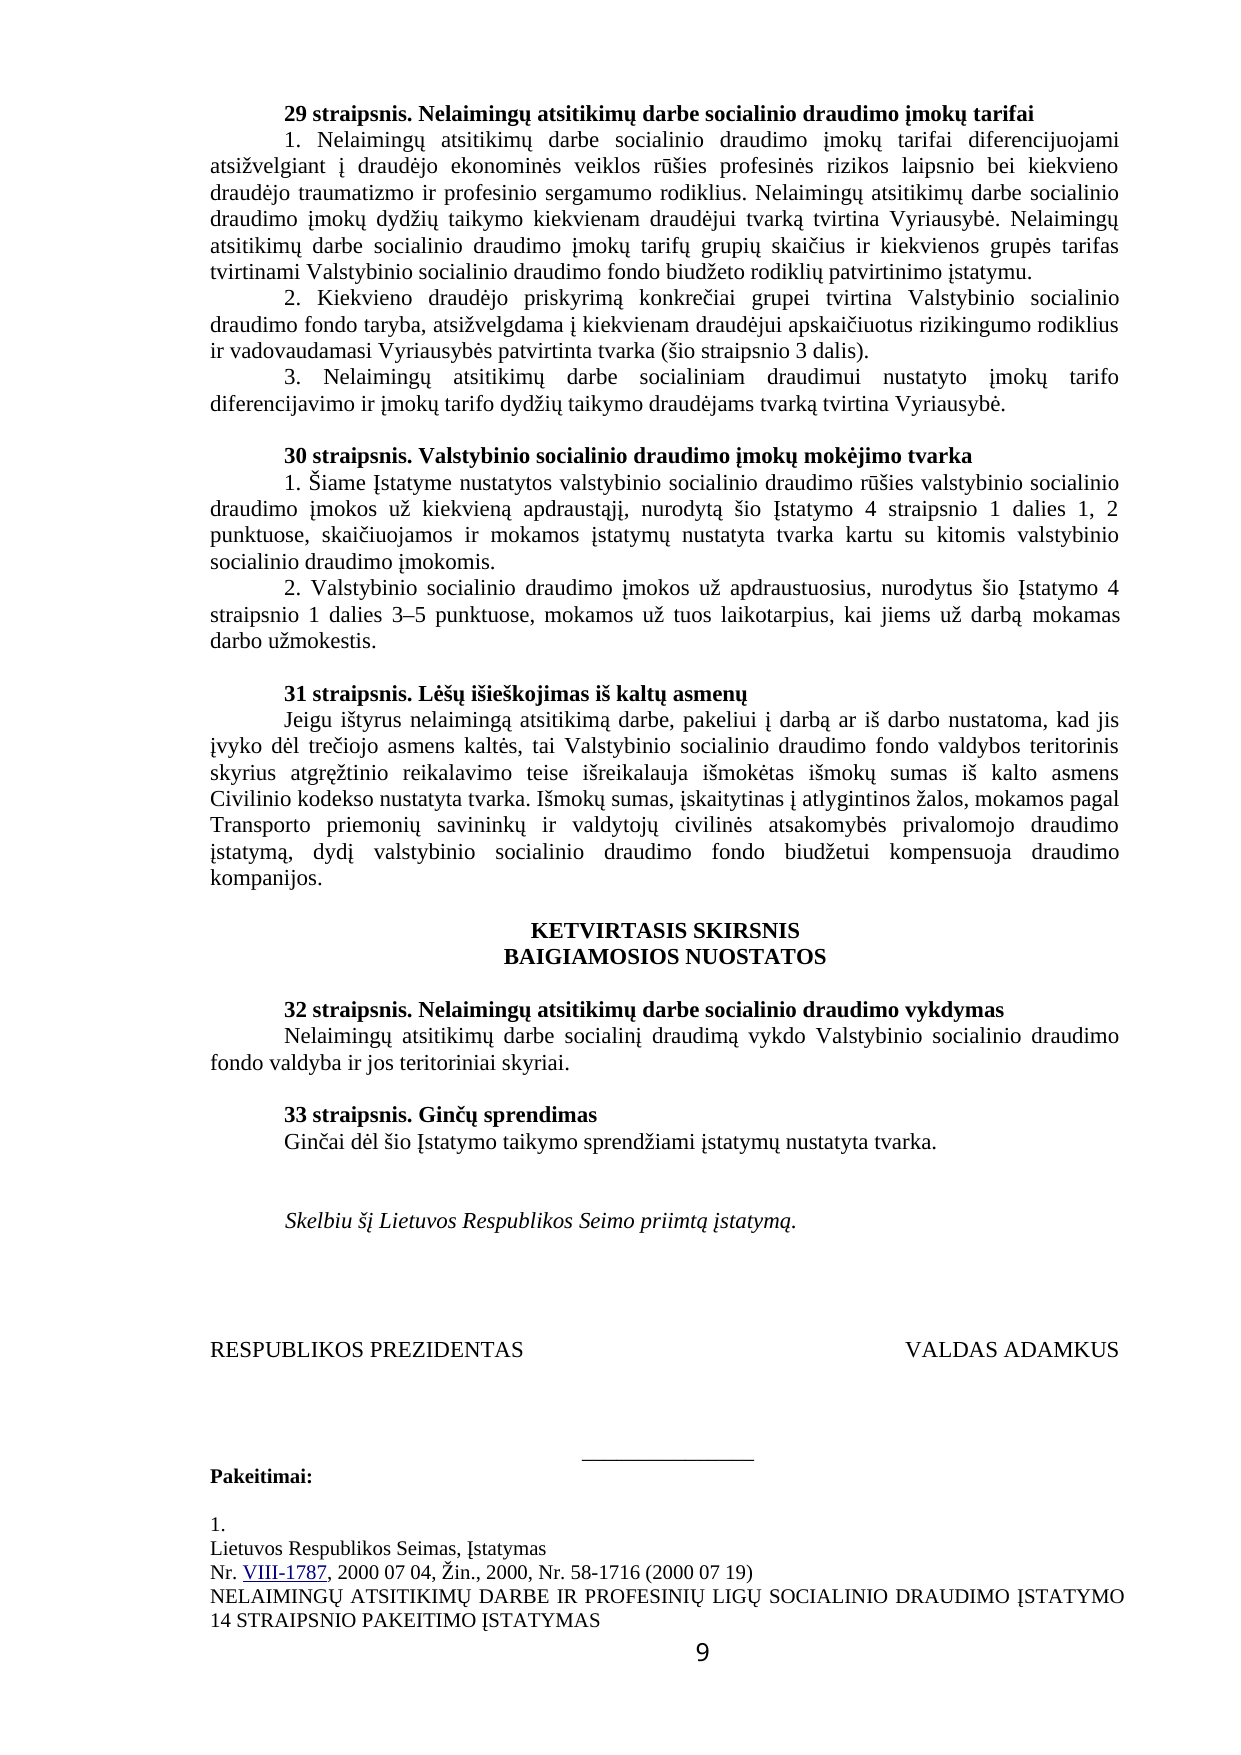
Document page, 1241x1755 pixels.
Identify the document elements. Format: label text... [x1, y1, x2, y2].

text Pakeitimai: [210, 1463, 1126, 1488]
text RESPUBLIKOS PREZIDENTAS VALDAS ADAMKUS [210, 1336, 1126, 1362]
text _______________ [210, 1437, 1126, 1463]
text 1. Šiame Įstatyme nustatytos valstybinio socialinio draudimo rūšies valstybinio socialinio draudimo įmokos už kiekvieną apdraustąjį, nurodytą šio Įstatymo 4 straipsnio 1 dalies 1, 2 punktuose, skaičiuojamos ir mokamos įstatymų nustatyta tvarka kartu su kitomis valstybinio socialinio draudimo įmokomis. [210, 469, 1120, 574]
text 1. [210, 1512, 1126, 1536]
text 1. Nelaimingų atsitikimų darbe socialinio draudimo įmokų tarifai diferencijuojami atsižvelgiant į draudėjo ekonominės veiklos rūšies profesinės rizikos laipsnio bei kiekvieno draudėjo traumatizmo ir profesinio sergamumo rodiklius. Nelaimingų atsitikimų darbe socialinio draudimo įmokų dydžių taikymo kiekvienam draudėjui tvarką tvirtina Vyriausybė. Nelaimingų atsitikimų darbe socialinio draudimo įmokų tarifų grupių skaičius ir kiekvienos grupės tarifas tvirtinami Valstybinio socialinio draudimo fondo biudžeto rodiklių patvirtinimo įstatymu. [210, 126, 1120, 284]
text 32 straipsnis. Nelaimingų atsitikimų darbe socialinio draudimo vykdymas [210, 996, 1120, 1022]
text 31 straipsnis. Lėšų išieškojimas iš kaltų asmenų [210, 680, 1120, 706]
text Lietuvos Respublikos Seimas, Įstatymas [210, 1536, 1126, 1560]
text 29 straipsnis. Nelaimingų atsitikimų darbe socialinio draudimo įmokų tarifai [210, 100, 1120, 126]
text Skelbiu šį Lietuvos Respublikos Seimo priimtą įstatymą. [210, 1207, 1126, 1233]
text 2. Kiekvieno draudėjo priskyrimą konkrečiai grupei tvirtina Valstybinio socialinio draudimo fondo taryba, atsižvelgdama į kiekvienam draudėjui apskaičiuotus rizikingumo rodiklius ir vadovaudamasi Vyriausybės patvirtinta tvarka (šio straipsnio 3 dalis). [210, 284, 1120, 363]
text Ginčai dėl šio Įstatymo taikymo sprendžiami įstatymų nustatyta tvarka. [210, 1128, 1120, 1154]
text 30 straipsnis. Valstybinio socialinio draudimo įmokų mokėjimo tvarka [210, 442, 1120, 469]
text Jeigu ištyrus nelaimingą atsitikimą darbe, pakeliui į darbą ar iš darbo nustatoma, kad jis įvyko dėl trečiojo asmens kaltės, tai Valstybinio socialinio draudimo fondo valdybos teritorinis skyrius atgręžtinio reikalavimo teise išreikalauja išmokėtas išmokų sumas iš kalto asmens Civilinio kodekso nustatyta tvarka. Išmokų sumas, įskaitytinas į atlygintinos žalos, mokamos pagal Transporto priemonių savininkų ir valdytojų civilinės atsakomybės privalomojo draudimo įstatymą, dydį valstybinio socialinio draudimo fondo biudžetui kompensuoja draudimo kompanijos. [210, 706, 1120, 891]
text 2. Valstybinio socialinio draudimo įmokos už apdraustuosius, nurodytus šio Įstatymo 4 straipsnio 1 dalies 3–5 punktuose, mokamos už tuos laikotarpius, kai jiems už darbą mokamas darbo užmokestis. [210, 574, 1120, 653]
subtitle KETVIRTASIS SKIRSNIS [210, 917, 1120, 943]
text NELAIMINGŲ ATSITIKIMŲ DARBE IR PROFESINIŲ LIGŲ SOCIALINIO DRAUDIMO ĮSTATYMO 14 STRAIPSNIO PAKEITIMO ĮSTATYMAS [210, 1584, 1126, 1632]
text Nr. VIII-1787, 2000 07 04, Žin., 2000, Nr. 58-1716 (2000 07 19) [210, 1560, 1126, 1584]
text Nelaimingų atsitikimų darbe socialinį draudimą vykdo Valstybinio socialinio draudimo fondo valdyba ir jos teritoriniai skyriai. [210, 1022, 1120, 1075]
text 33 straipsnis. Ginčų sprendimas [210, 1101, 1120, 1128]
subtitle BAIGIAMOSIOS NUOSTATOS [210, 943, 1120, 969]
text 3. Nelaimingų atsitikimų darbe socialiniam draudimui nustatyto įmokų tarifo diferencijavimo ir įmokų tarifo dydžių taikymo draudėjams tvarką tvirtina Vyriausybė. [210, 363, 1120, 416]
